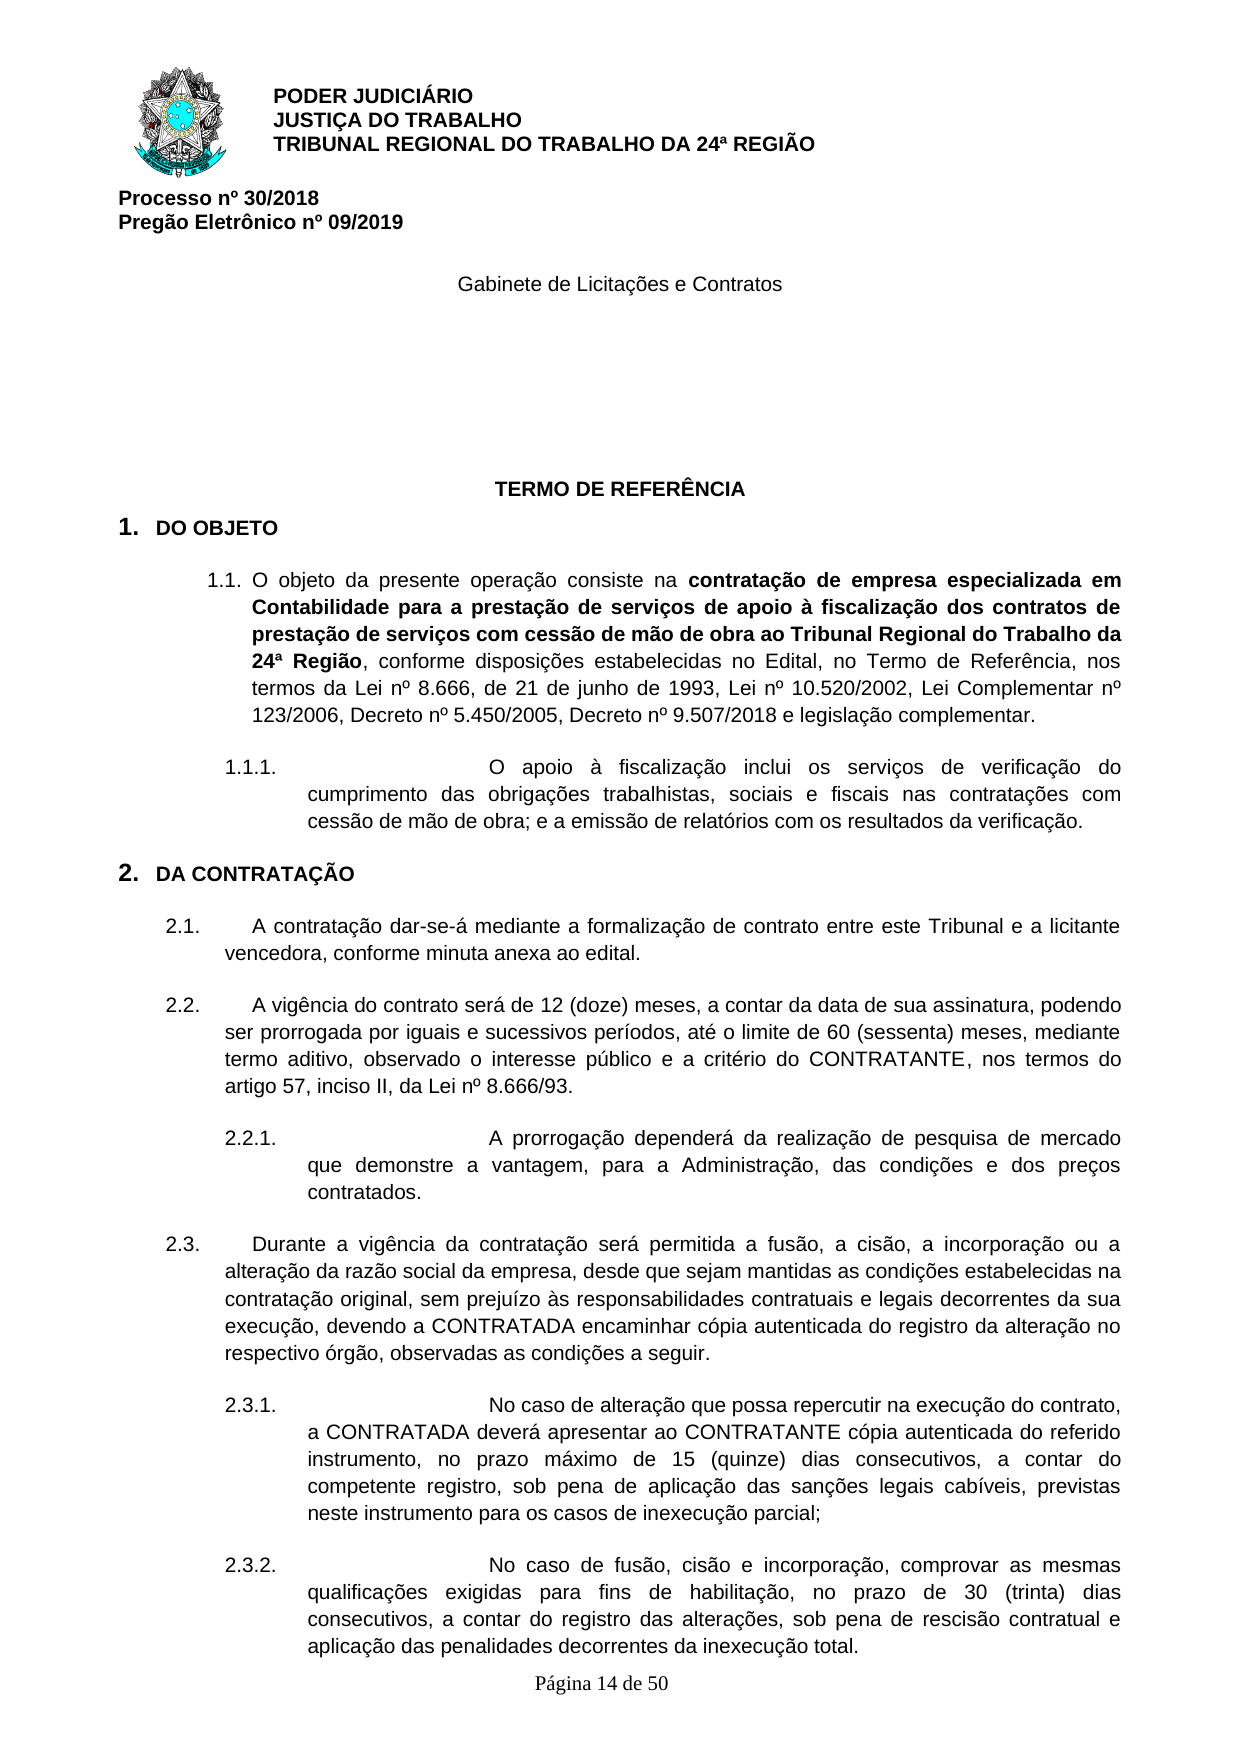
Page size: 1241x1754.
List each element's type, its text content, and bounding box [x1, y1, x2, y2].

list O objeto da presente operação consiste na contratação de empresa especializada em Contabilidade para a prestação de serviços de apoio à fiscalização dos contratos de prestação de serviços com cessão de mão de obra ao Tribunal Regional do Trabalho da 24ª Região, conforme disposições estabelecidas no Edital, no Termo de Referência, nos termos da Lei nº 8.666, de 21 de junho de 1993, Lei nº 10.520/2002, Lei Complementar nº 123/2006, Decreto nº 5.450/2005, Decreto nº 9.507/2018 e legislação complementar. [207, 566, 1122, 728]
list O apoio à fiscalização inclui os serviços de verificação do cumprimento das obrigações trabalhistas, sociais e fiscais nas contratações com cessão de mão de obra; e a emissão de relatórios com os resultados da verificação. [224, 753, 1122, 834]
list A vigência do contrato será de 12 (doze) meses, a contar da data de sua assinatura, podendo ser prorrogada por iguais e sucessivos períodos, até o limite de 60 (sessenta) meses, mediante termo aditivo, observado o interesse público e a critério do CONTRATANTE, nos termos do artigo 57, inciso II, da Lei nº 8.666/93. [165, 991, 1122, 1099]
list No caso de fusão, cisão e incorporação, comprovar as mesmas qualificações exigidas para fins de habilitação, no prazo de 30 (trinta) dias consecutivos, a contar do registro das alterações, sob pena de rescisão contratual e aplicação das penalidades decorrentes da inexecução total. [224, 1551, 1122, 1659]
text Gabinete de Licitações e Contratos [118, 272, 1122, 296]
list Durante a vigência da contratação será permitida a fusão, a cisão, a incorporação ou a alteração da razão social da empresa, desde que sejam mantidas as condições estabelecidas na contratação original, sem prejuízo às responsabilidades contratuais e legais decorrentes da sua execução, devendo a CONTRATADA encaminhar cópia autenticada do registro da alteração no respectivo órgão, observadas as condições a seguir. [165, 1230, 1122, 1366]
list No caso de alteração que possa repercutir na execução do contrato, a CONTRATADA deverá apresentar ao CONTRATANTE cópia autenticada do referido instrumento, no prazo máximo de 15 (quinze) dias consecutivos, a contar do competente registro, sob pena de aplicação das sanções legais cabíveis, previstas neste instrumento para os casos de inexecução parcial; [224, 1391, 1122, 1526]
text TERMO DE REFERÊNCIA [118, 477, 1122, 501]
list DA CONTRATAÇÃO [118, 859, 1122, 886]
list DO OBJETO [118, 513, 1122, 541]
picture [133, 66, 228, 178]
list A prorrogação dependerá da realização de pesquisa de mercado que demonstre a vantagem, para a Administração, das condições e dos preços contratados. [224, 1124, 1122, 1205]
list A contratação dar-se-á mediante a formalização de contrato entre este Tribunal e a licitante vencedora, conforme minuta anexa ao edital. [165, 911, 1122, 966]
